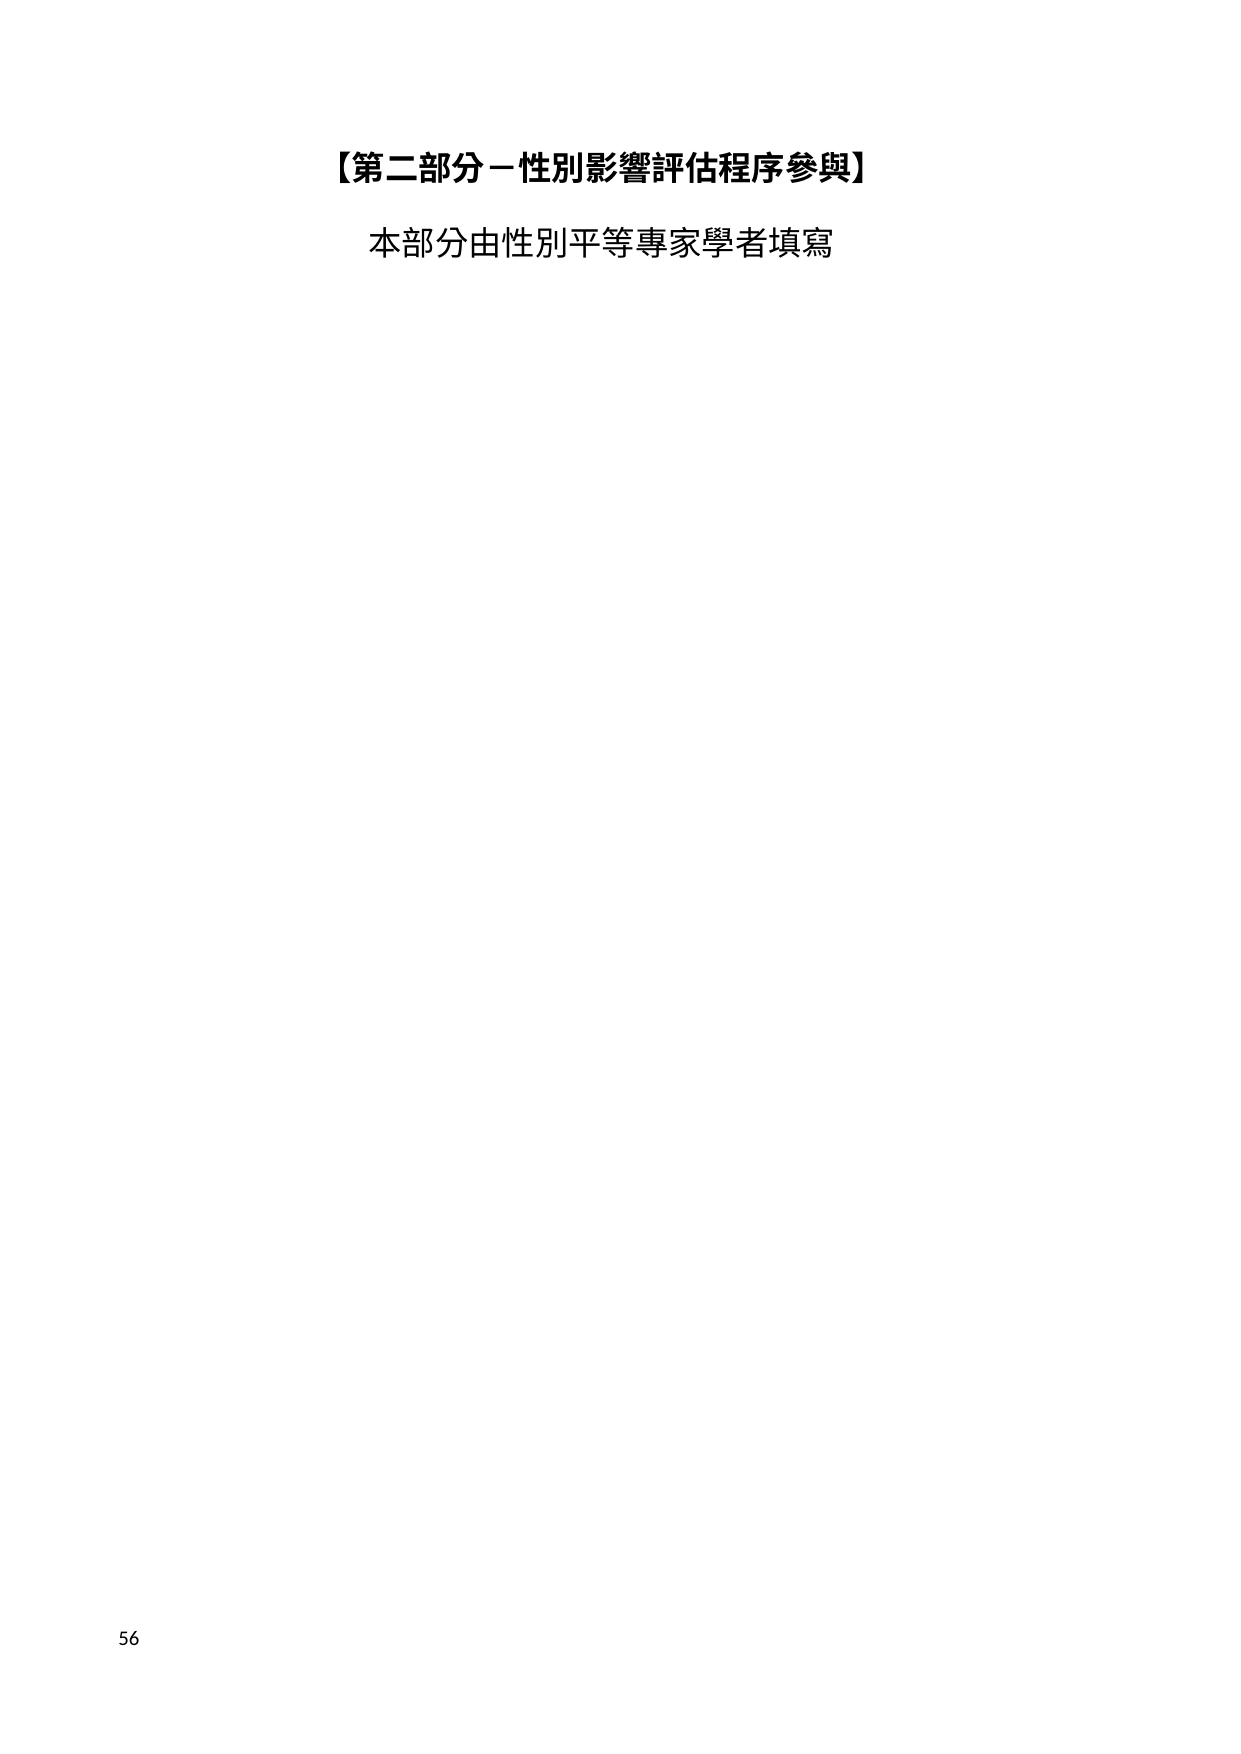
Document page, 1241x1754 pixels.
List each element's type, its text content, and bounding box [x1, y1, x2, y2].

text 【第二部分－性別影響評估程序參與】 [81, 122, 1122, 197]
text 本部分由性別平等專家學者填寫 [81, 197, 1122, 272]
